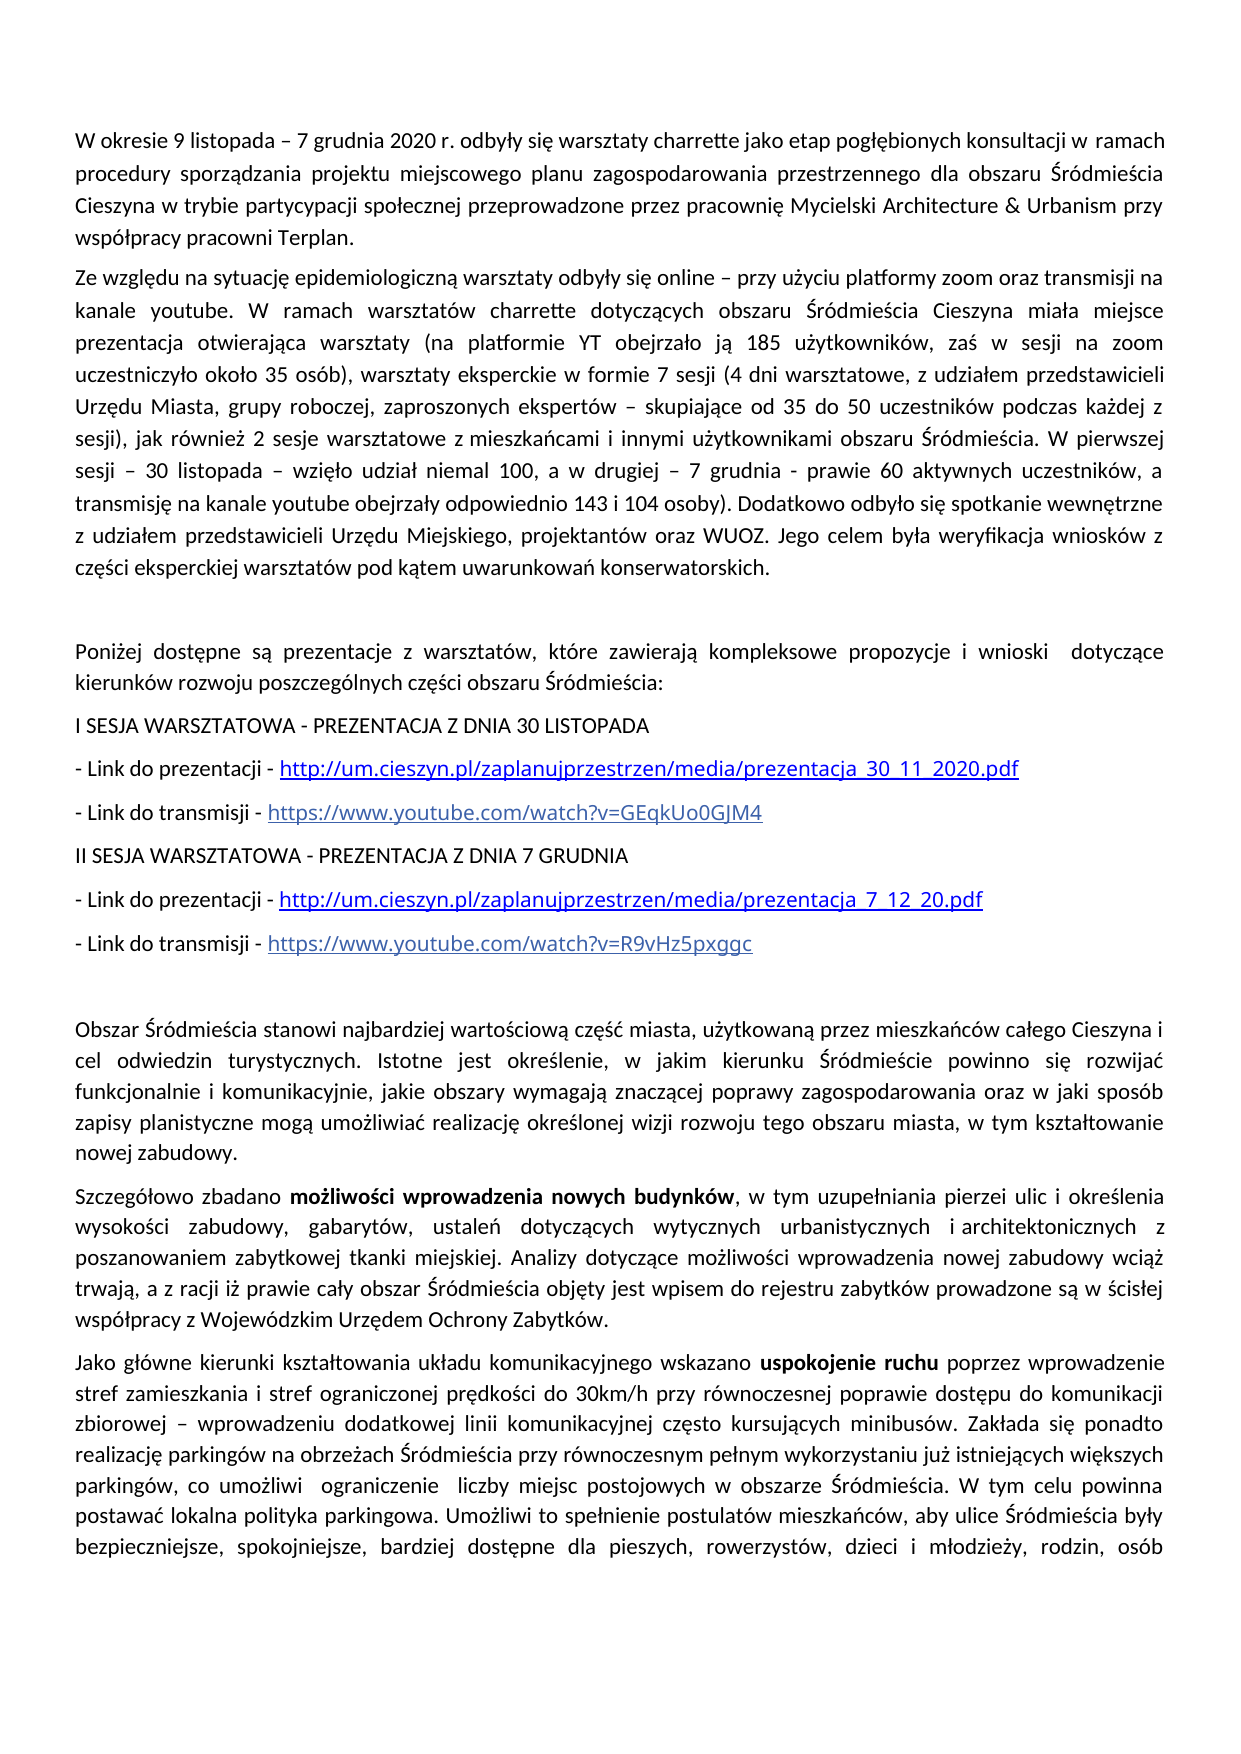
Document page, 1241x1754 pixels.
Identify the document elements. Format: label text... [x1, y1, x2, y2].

text - Link do prezentacji - http://um.cieszyn.pl/zaplanujprzestrzen/media/prezentacja_30_11_2020.pdf [75, 754, 1165, 783]
text Jako główne kierunki kształtowania układu komunikacyjnego wskazano uspokojenie ruchu poprzez wprowadzenie stref zamieszkania i stref ograniczonej prędkości do 30km/h przy równoczesnej poprawie dostępu do komunikacji zbiorowej – wprowadzeniu dodatkowej linii komunikacyjnej często kursujących minibusów. Zakłada się ponadto realizację parkingów na obrzeżach Śródmieścia przy równoczesnym pełnym wykorzystaniu już istniejących większych parkingów, co umożliwi ograniczenie liczby miejsc postojowych w obszarze Śródmieścia. W tym celu powinna postawać lokalna polityka parkingowa. Umożliwi to spełnienie postulatów mieszkańców, aby ulice Śródmieścia były bezpieczniejsze, spokojniejsze, bardziej dostępne dla pieszych, rowerzystów, dzieci i młodzieży, rodzin, osób [75, 1348, 1165, 1560]
text Obszar Śródmieścia stanowi najbardziej wartościową część miasta, użytkowaną przez mieszkańców całego Cieszyna i cel odwiedzin turystycznych. Istotne jest określenie, w jakim kierunku Śródmieście powinno się rozwijać funkcjonalnie i komunikacyjnie, jakie obszary wymagają znaczącej poprawy zagospodarowania oraz w jaki sposób zapisy planistyczne mogą umożliwiać realizację określonej wizji rozwoju tego obszaru miasta, w tym kształtowanie nowej zabudowy. [75, 1016, 1165, 1167]
text Szczegółowo zbadano możliwości wprowadzenia nowych budynków, w tym uzupełniania pierzei ulic i określenia wysokości zabudowy, gabarytów, ustaleń dotyczących wytycznych urbanistycznych i architektonicznych z poszanowaniem zabytkowej tkanki miejskiej. Analizy dotyczące możliwości wprowadzenia nowej zabudowy wciąż trwają, a z racji iż prawie cały obszar Śródmieścia objęty jest wpisem do rejestru zabytków prowadzone są w ścisłej współpracy z Wojewódzkim Urzędem Ochrony Zabytków. [75, 1182, 1165, 1333]
text W okresie 9 listopada – 7 grudnia 2020 r. odbyły się warsztaty charrette jako etap pogłębionych konsultacji w ramach procedury sporządzania projektu miejscowego planu zagospodarowania przestrzennego dla obszaru Śródmieścia Cieszyna w trybie partycypacji społecznej przeprowadzone przez pracownię Mycielski Architecture & Urbanism przy współpracy pracowni Terplan. [75, 126, 1165, 251]
text - Link do prezentacji - http://um.cieszyn.pl/zaplanujprzestrzen/media/prezentacja_7_12_20.pdf [75, 885, 1165, 913]
text - Link do transmisji - https://www.youtube.com/watch?v=R9vHz5pxggc [75, 929, 1165, 957]
text Ze względu na sytuację epidemiologiczną warsztaty odbyły się online – przy użyciu platformy zoom oraz transmisji na kanale youtube. W ramach warsztatów charrette dotyczących obszaru Śródmieścia Cieszyna miała miejsce prezentacja otwierająca warsztaty (na platformie YT obejrzało ją 185 użytkowników, zaś w sesji na zoom uczestniczyło około 35 osób), warsztaty eksperckie w formie 7 sesji (4 dni warsztatowe, z udziałem przedstawicieli Urzędu Miasta, grupy roboczej, zaproszonych ekspertów – skupiające od 35 do 50 uczestników podczas każdej z sesji), jak również 2 sesje warsztatowe z mieszkańcami i innymi użytkownikami obszaru Śródmieścia. W pierwszej sesji – 30 listopada – wzięło udział niemal 100, a w drugiej – 7 grudnia - prawie 60 aktywnych uczestników, a transmisję na kanale youtube obejrzały odpowiednio 143 i 104 osoby). Dodatkowo odbyło się spotkanie wewnętrzne z udziałem przedstawicieli Urzędu Miejskiego, projektantów oraz WUOZ. Jego celem była weryfikacja wniosków z części eksperckiej warsztatów pod kątem uwarunkowań konserwatorskich. [75, 263, 1165, 581]
text I SESJA WARSZTATOWA - PREZENTACJA Z DNIA 30 LISTOPADA [75, 711, 1165, 739]
text II SESJA WARSZTATOWA - PREZENTACJA Z DNIA 7 GRUDNIA [75, 842, 1165, 870]
text - Link do transmisji - https://www.youtube.com/watch?v=GEqkUo0GJM4 [75, 798, 1165, 826]
text Poniżej dostępne są prezentacje z warsztatów, które zawierają kompleksowe propozycje i wnioski dotyczące kierunków rozwoju poszczególnych części obszaru Śródmieścia: [75, 637, 1165, 696]
